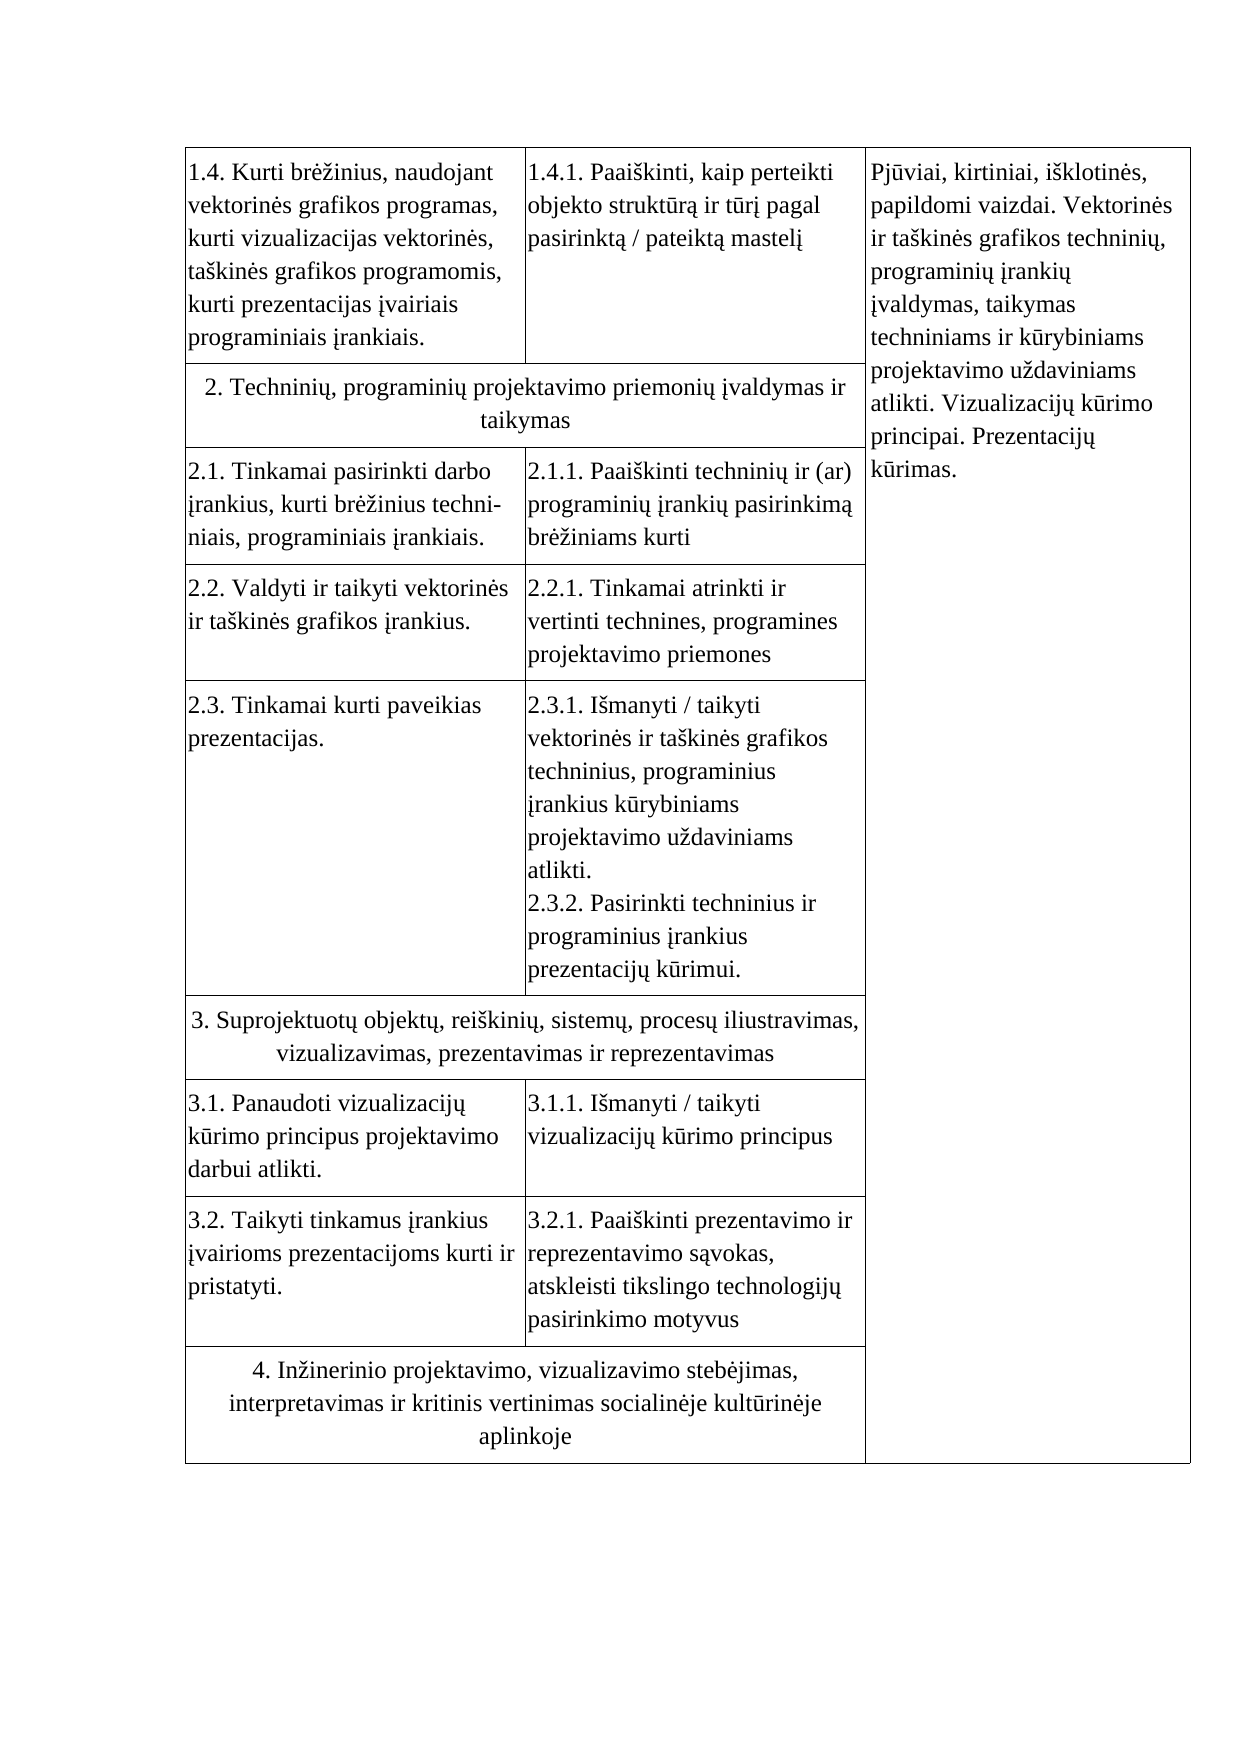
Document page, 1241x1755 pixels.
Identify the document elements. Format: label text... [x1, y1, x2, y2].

table_header Pjūviai, kirtiniai, išklotinės, papildomi vaizdai. Vektorinės ir taškinės grafikos techninių, programinių įrankių įvaldymas, taikymas techniniams ir kūrybiniams projektavimo uždaviniams atlikti. Vizualizacijų kūrimo principai. Prezentacijų kūrimas. [866, 148, 1190, 1462]
table_cell 2.2.1. Tinkamai atrinkti ir vertinti technines, programines projektavimo priemones [526, 565, 865, 680]
table_cell 2.3.1. Išmanyti / taikyti vektorinės ir taškinės grafikos techninius, programinius įrankius kūrybiniams projektavimo uždaviniams atlikti. 2.3.2. Pasirinkti techninius ir programinius įrankius prezentacijų kūrimui. [526, 681, 865, 995]
table_cell 2.1. Tinkamai pasirinkti darbo įrankius, kurti brėžinius techni-niais, programiniais įrankiais. [186, 448, 525, 564]
table_cell 4. Inžinerinio projektavimo, vizualizavimo stebėjimas, interpretavimas ir kritinis vertinimas socialinėje kultūrinėje aplinkoje [186, 1347, 865, 1462]
table_header 1.4. Kurti brėžinius, naudojant vektorinės grafikos programas, kurti vizualizacijas vektorinės, taškinės grafikos programomis, kurti prezentacijas įvairiais programiniais įrankiais. [186, 148, 525, 363]
table_cell 2.2. Valdyti ir taikyti vektorinės ir taškinės grafikos įrankius. [186, 565, 525, 680]
table_cell 2.3. Tinkamai kurti paveikias prezentacijas. [186, 681, 525, 995]
table_header 1.4.1. Paaiškinti, kaip perteikti objekto struktūrą ir tūrį pagal pasirinktą / pateiktą mastelį [526, 148, 865, 363]
table_cell 3.2. Taikyti tinkamus įrankius įvairioms prezentacijoms kurti ir pristatyti. [186, 1197, 525, 1346]
table_cell 3.1.1. Išmanyti / taikyti vizualizacijų kūrimo principus [526, 1080, 865, 1196]
table_cell 3.1. Panaudoti vizualizacijų kūrimo principus projektavimo darbui atlikti. [186, 1080, 525, 1196]
table_cell 2. Techninių, programinių projektavimo priemonių įvaldymas ir taikymas [186, 364, 865, 447]
table_cell 3. Suprojektuotų objektų, reiškinių, sistemų, procesų iliustravimas, vizualizavimas, prezentavimas ir reprezentavimas [186, 996, 865, 1079]
table_cell 2.1.1. Paaiškinti techninių ir (ar) programinių įrankių pasirinkimą brėžiniams kurti [526, 448, 865, 564]
table_cell 3.2.1. Paaiškinti prezentavimo ir reprezentavimo sąvokas, atskleisti tikslingo technologijų pasirinkimo motyvus [526, 1197, 865, 1346]
